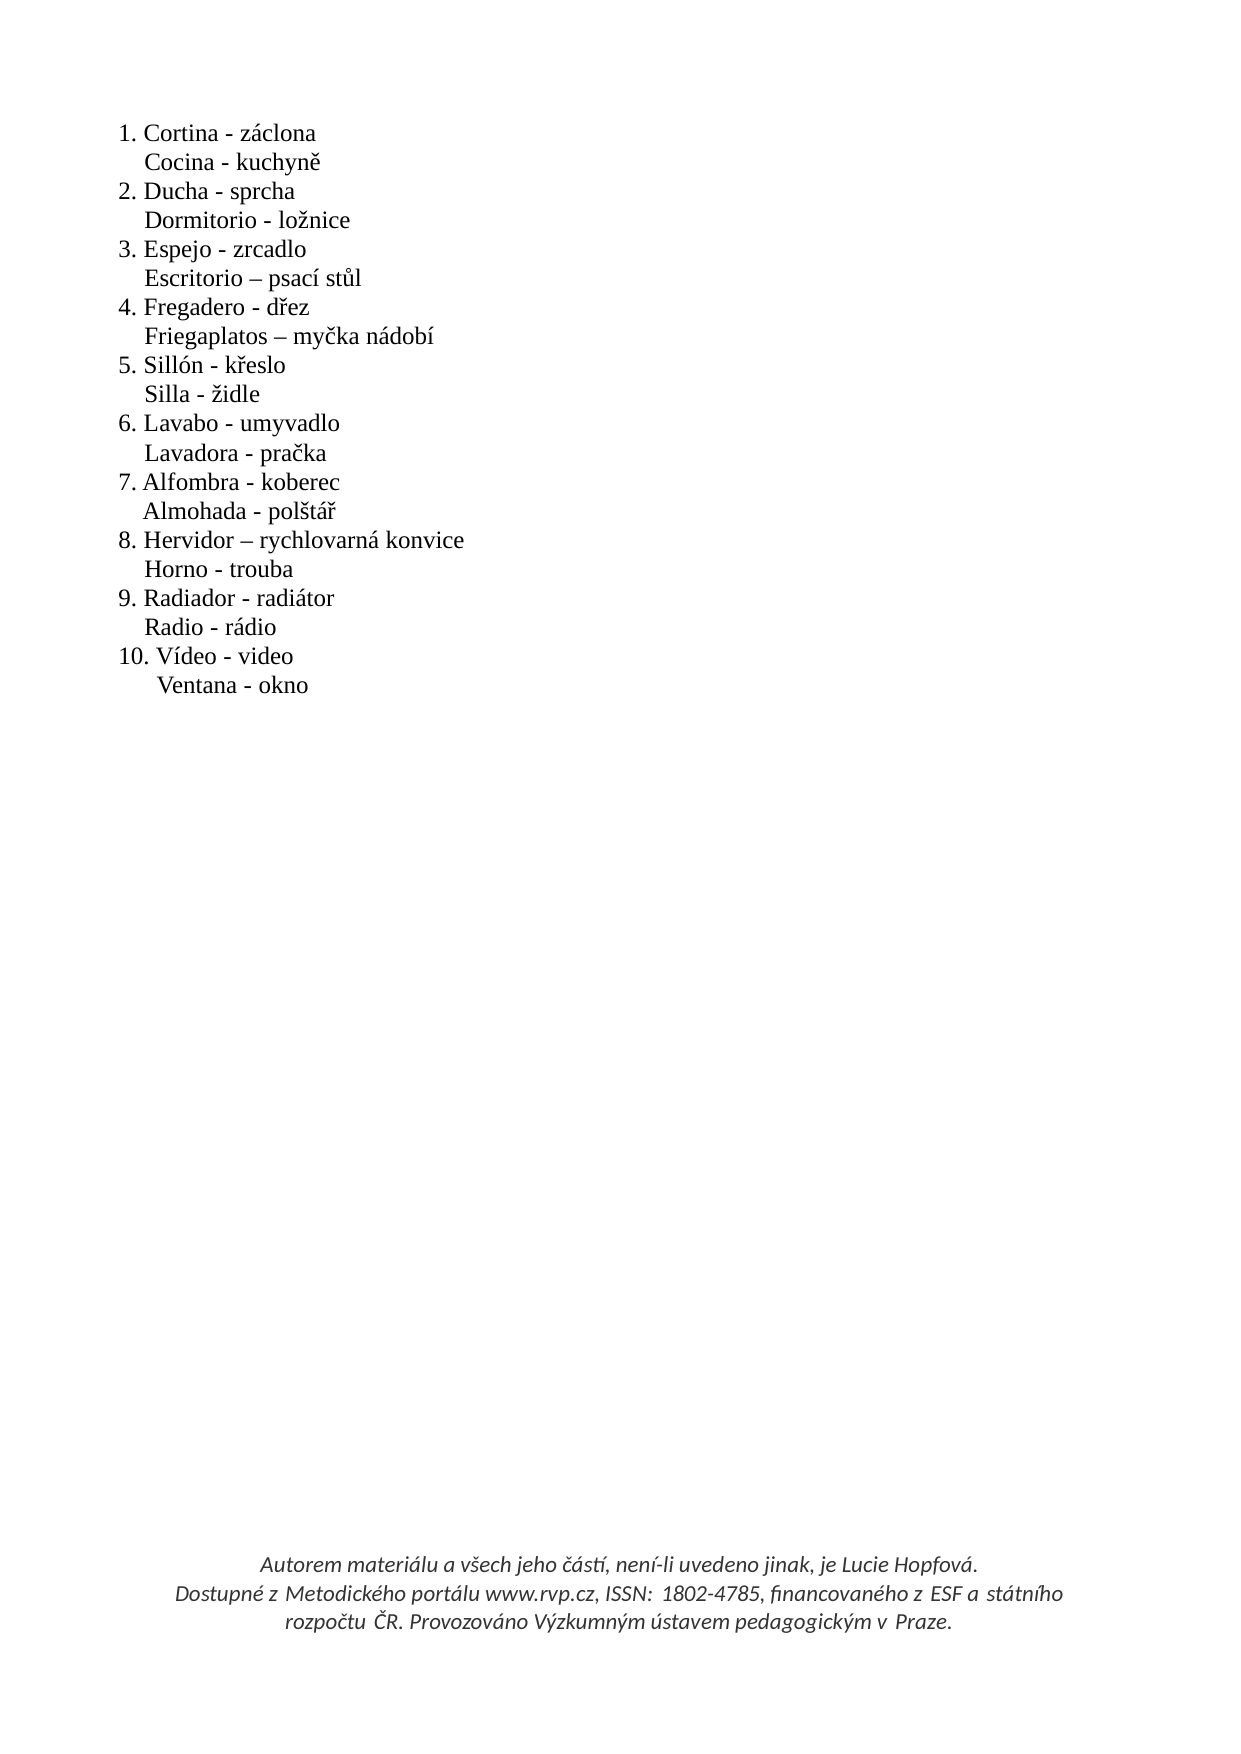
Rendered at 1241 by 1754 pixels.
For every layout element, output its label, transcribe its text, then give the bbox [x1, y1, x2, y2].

text Cocina - kuchyně [118, 147, 1122, 176]
text 3. Espejo - zrcadlo [118, 234, 1122, 263]
text Radio - rádio [118, 612, 1122, 641]
text Escritorio – psací stůl [118, 263, 1122, 292]
text 10. Vídeo - video [118, 641, 1122, 670]
text 9. Radiador - radiátor [118, 583, 1122, 612]
text Ventana - okno [118, 670, 1122, 699]
text 8. Hervidor – rychlovarná konvice [118, 524, 1122, 554]
text 7. Alfombra - koberec [118, 466, 1122, 496]
text Almohada - polštář [118, 496, 1122, 524]
text Silla - židle [118, 379, 1122, 408]
text Dormitorio - ložnice [118, 205, 1122, 234]
text Horno - trouba [118, 554, 1122, 583]
text 5. Sillón - křeslo [118, 350, 1122, 379]
text 4. Fregadero - dřez [118, 292, 1122, 321]
text Lavadora - pračka [118, 437, 1122, 466]
text 1. Cortina - záclona [118, 118, 1122, 147]
text 2. Ducha - sprcha [118, 176, 1122, 205]
text 6. Lavabo - umyvadlo [118, 408, 1122, 437]
text Friegaplatos – myčka nádobí [118, 321, 1122, 350]
